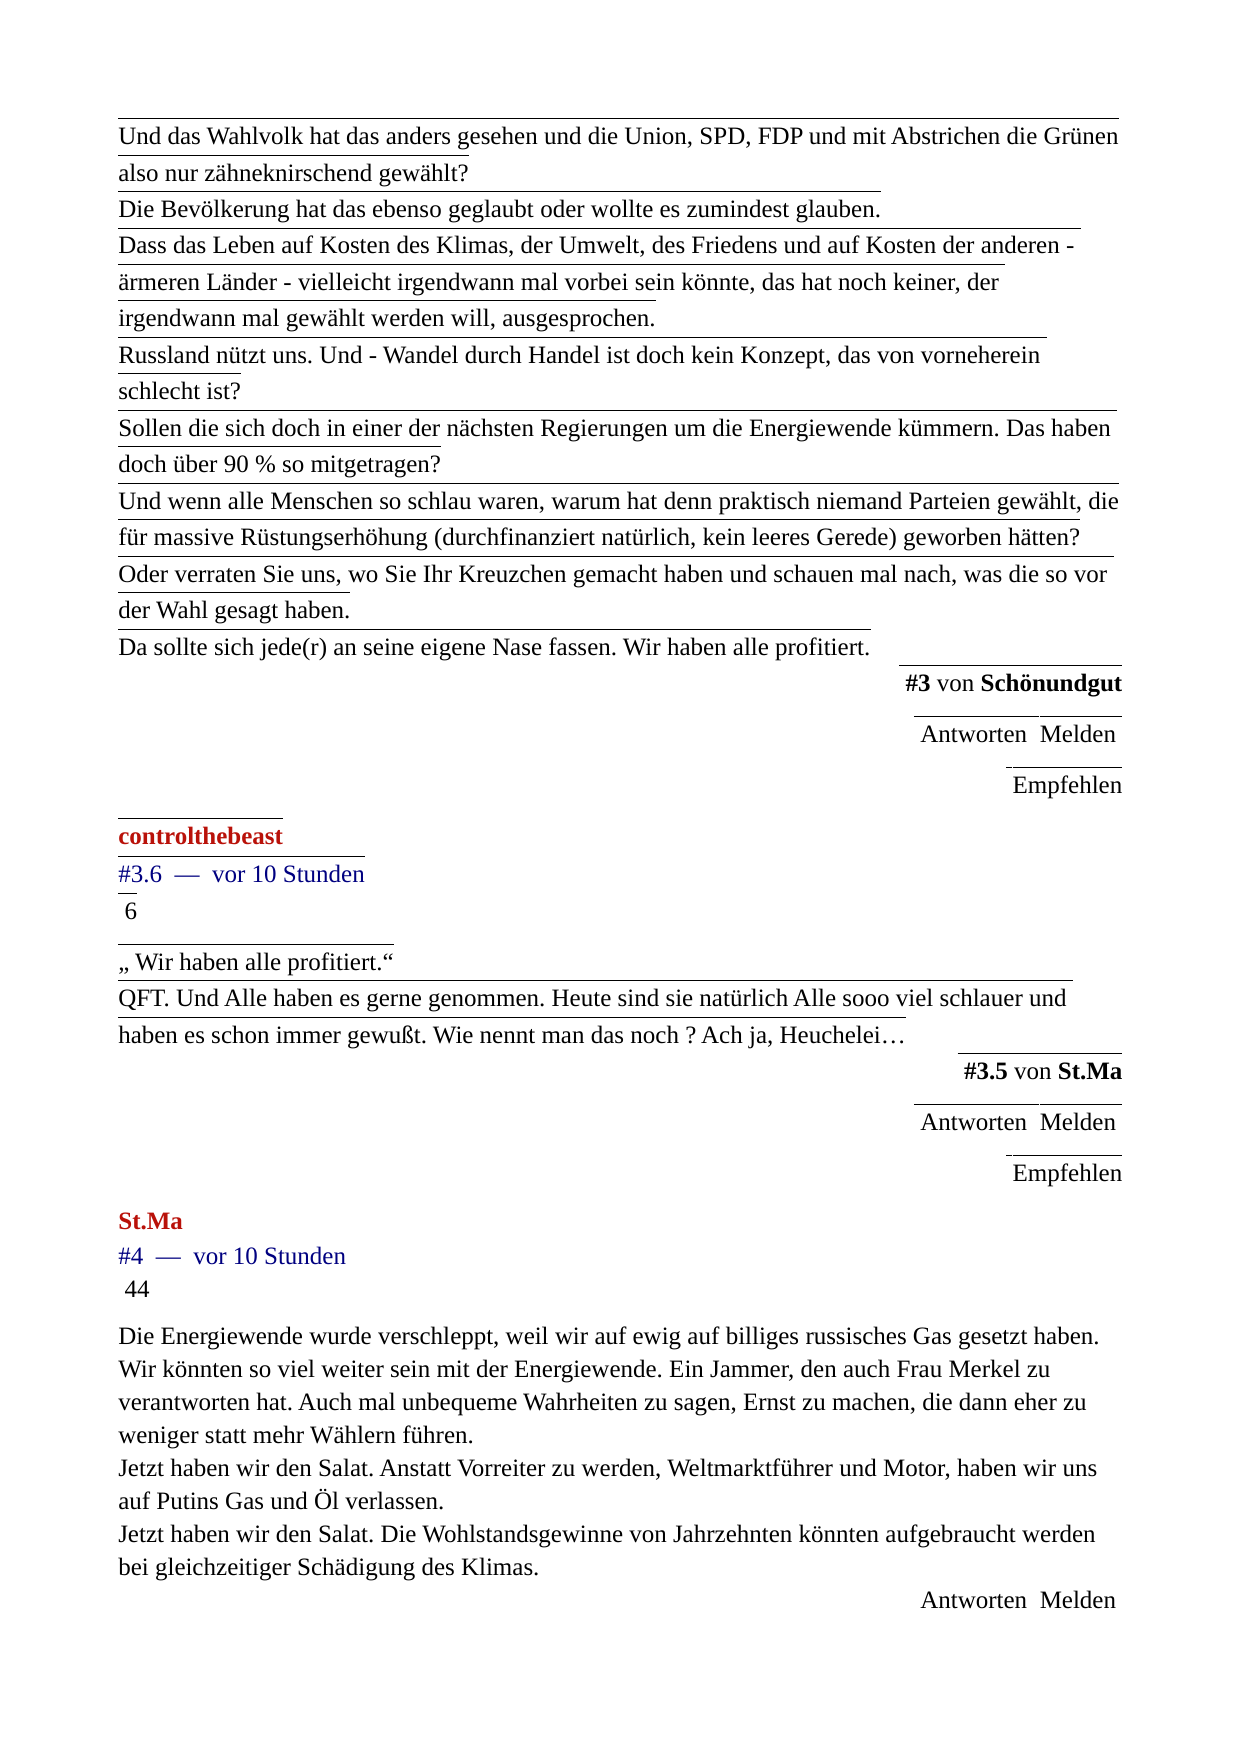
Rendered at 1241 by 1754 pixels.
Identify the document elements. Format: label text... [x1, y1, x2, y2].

text #4 — vor 10 Stunden [118, 1241, 1122, 1269]
text Antworten Melden [118, 716, 1122, 748]
text Dass das Leben auf Kosten des Klimas, der Umwelt, des Friedens und auf Kosten der anderen - ärmeren Länder - vielleicht irgendwann mal vorbei sein könnte, das hat noch keiner, der irgendwann mal gewählt werden will, ausgesprochen. [118, 227, 1122, 332]
text Die Bevölkerung hat das ebenso geglaubt oder wollte es zumindest glauben. [118, 191, 1122, 223]
text Antworten Melden [118, 1104, 1122, 1136]
text Empfehlen [118, 1155, 1122, 1187]
text Und das Wahlvolk hat das anders gesehen und die Union, SPD, FDP und mit Abstrichen die Grünen also nur zähneknirschend gewählt? [118, 118, 1122, 186]
text #3.6 — vor 10 Stunden [118, 856, 1122, 888]
text 44 [118, 1274, 1122, 1302]
text Empfehlen [118, 767, 1122, 799]
text Oder verraten Sie uns, wo Sie Ihr Kreuzchen gemacht haben und schauen mal nach, was die so vor der Wahl gesagt haben. [118, 556, 1122, 624]
text Da sollte sich jede(r) an seine eigene Nase fassen. Wir haben alle profitiert. [118, 628, 1122, 660]
text QFT. Und Alle haben es gerne genommen. Heute sind sie natürlich Alle sooo viel schlauer und haben es schon immer gewußt. Wie nennt man das noch ? Ach ja, Heuchelei… [118, 980, 1122, 1048]
text 6 [118, 893, 1122, 924]
text „ Wir haben alle profitiert.“ [118, 944, 1122, 976]
text Und wenn alle Menschen so schlau waren, warum hat denn praktisch niemand Parteien gewählt, die für massive Rüstungserhöhung (durchfinanziert natürlich, kein leeres Gerede) geworben hätten? [118, 483, 1122, 551]
text Die Energiewende wurde verschleppt, weil wir auf ewig auf billiges russisches Gas gesetzt haben. [118, 1321, 1122, 1350]
text #3 von Schönundgut [118, 665, 1122, 697]
subtitle St.Ma [118, 1206, 1122, 1235]
text Jetzt haben wir den Salat. Die Wohlstandsgewinne von Jahrzehnten könnten aufgebraucht werden bei gleichzeitiger Schädigung des Klimas. [118, 1519, 1122, 1581]
text Wir könnten so viel weiter sein mit der Energiewende. Ein Jammer, den auch Frau Merkel zu verantworten hat. Auch mal unbequeme Wahrheiten zu sagen, Ernst zu machen, die dann eher zu weniger statt mehr Wählern führen. [118, 1354, 1122, 1449]
text Antworten Melden [118, 1586, 1122, 1614]
text Jetzt haben wir den Salat. Anstatt Vorreiter zu werden, Weltmarktführer und Motor, haben wir uns auf Putins Gas und Öl verlassen. [118, 1453, 1122, 1515]
text #3.5 von St.Ma [118, 1053, 1122, 1085]
text Russland nützt uns. Und - Wandel durch Handel ist doch kein Konzept, das von vorneherein schlecht ist? Sollen die sich doch in einer der nächsten Regierungen um die Energiewende kümmern. Das haben doch über 90 % so mitgetragen? [118, 337, 1122, 478]
subtitle controlthebeast [118, 818, 1122, 850]
